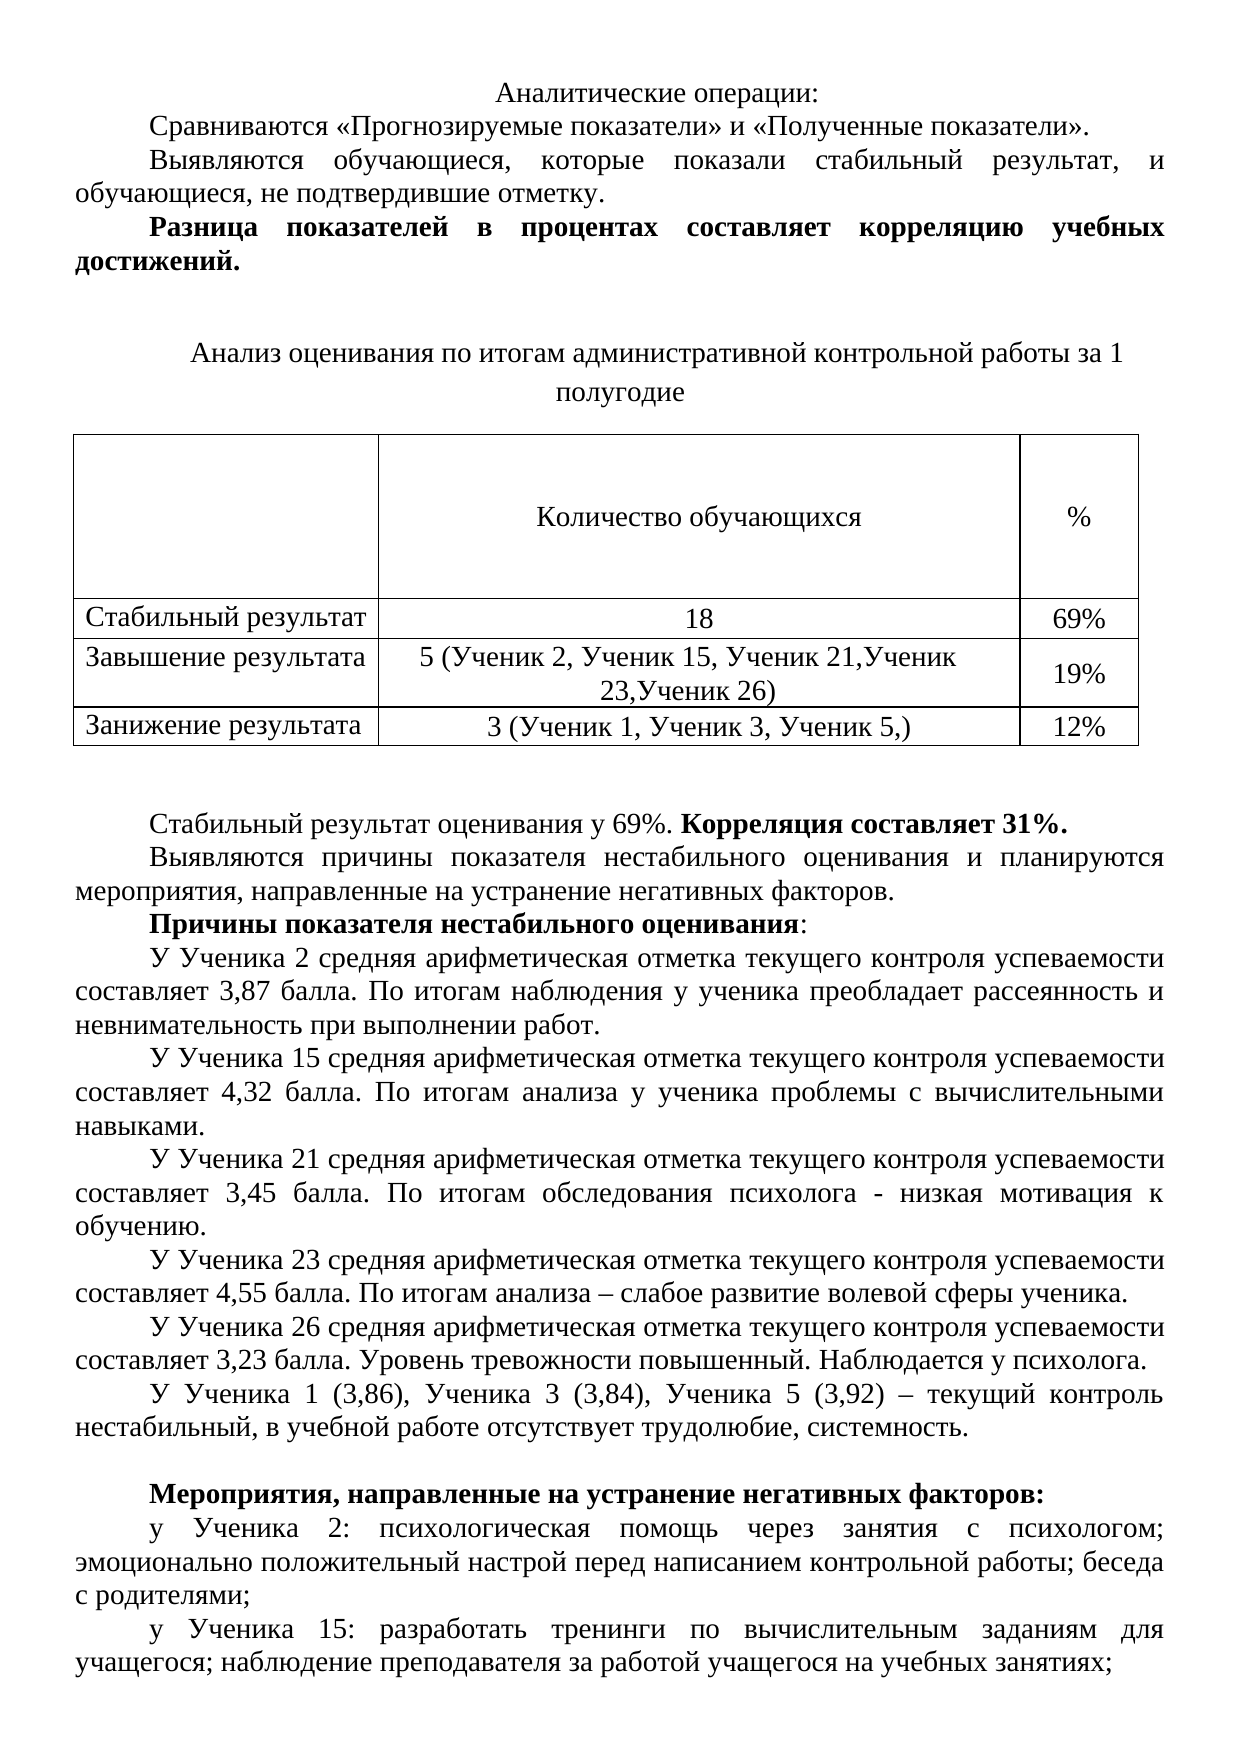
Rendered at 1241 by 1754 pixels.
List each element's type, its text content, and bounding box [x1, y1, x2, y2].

text Выявляются причины показателя нестабильного оценивания и планируются мероприятия, направленные на устранение негативных факторов. [75, 839, 1165, 906]
text Мероприятия, направленные на устранение негативных факторов: [75, 1477, 1165, 1510]
text Выявляются обучающиеся, которые показали стабильный результат, и обучающиеся, не подтвердившие отметку. [75, 142, 1165, 209]
text Причины показателя нестабильного оценивания: [75, 906, 1165, 940]
text Аналитические операции: [75, 75, 1165, 108]
text Стабильный результат оценивания у 69%. Корреляция составляет 31%. [75, 806, 1165, 839]
table_header Количество обучающихся [379, 435, 1019, 598]
table_cell Стабильный результат [74, 599, 378, 638]
text Разница показателей в процентах составляет корреляцию учебных достижений. [75, 209, 1165, 276]
table_cell 19% [1021, 639, 1138, 706]
text у Ученика 15: разработать тренинги по вычислительным заданиям для учащегося; наблюдение преподавателя за работой учащегося на учебных занятиях; [75, 1611, 1165, 1678]
text У Ученика 26 средняя арифметическая отметка текущего контроля успеваемости составляет 3,23 балла. Уровень тревожности повышенный. Наблюдается у психолога. [75, 1309, 1165, 1376]
text Сравниваются «Прогнозируемые показатели» и «Полученные показатели». [75, 108, 1165, 142]
table_cell Завышение результата [74, 639, 378, 706]
text У Ученика 1 (3,86), Ученика 3 (3,84), Ученика 5 (3,92) – текущий контроль нестабильный, в учебной работе отсутствует трудолюбие, системность. [75, 1376, 1165, 1443]
table_cell 12% [1021, 708, 1138, 745]
table_cell Занижение результата [74, 708, 378, 745]
table_cell 18 [379, 599, 1019, 638]
text У Ученика 15 средняя арифметическая отметка текущего контроля успеваемости составляет 4,32 балла. По итогам анализа у ученика проблемы с вычислительными навыками. [75, 1041, 1165, 1141]
text у Ученика 2: психологическая помощь через занятия с психологом; эмоционально положительный настрой перед написанием контрольной работы; беседа с родителями; [75, 1510, 1165, 1611]
text У Ученика 2 средняя арифметическая отметка текущего контроля успеваемости составляет 3,87 балла. По итогам наблюдения у ученика преобладает рассеянность и невнимательность при выполнении работ. [75, 940, 1165, 1041]
text У Ученика 23 средняя арифметическая отметка текущего контроля успеваемости составляет 4,55 балла. По итогам анализа – слабое развитие волевой сферы ученика. [75, 1242, 1165, 1309]
table_cell 5 (Ученик 2, Ученик 15, Ученик 21,Ученик 23,Ученик 26) [379, 639, 1019, 706]
table_header % [1021, 435, 1138, 598]
text У Ученика 21 средняя арифметическая отметка текущего контроля успеваемости составляет 3,45 балла. По итогам обследования психолога - низкая мотивация к обучению. [75, 1141, 1165, 1242]
table_cell 69% [1021, 599, 1138, 638]
text Анализ оценивания по итогам административной контрольной работы за 1 полугодие [75, 336, 1165, 408]
table_cell 3 (Ученик 1, Ученик 3, Ученик 5,) [379, 708, 1019, 745]
table_header [74, 435, 378, 598]
